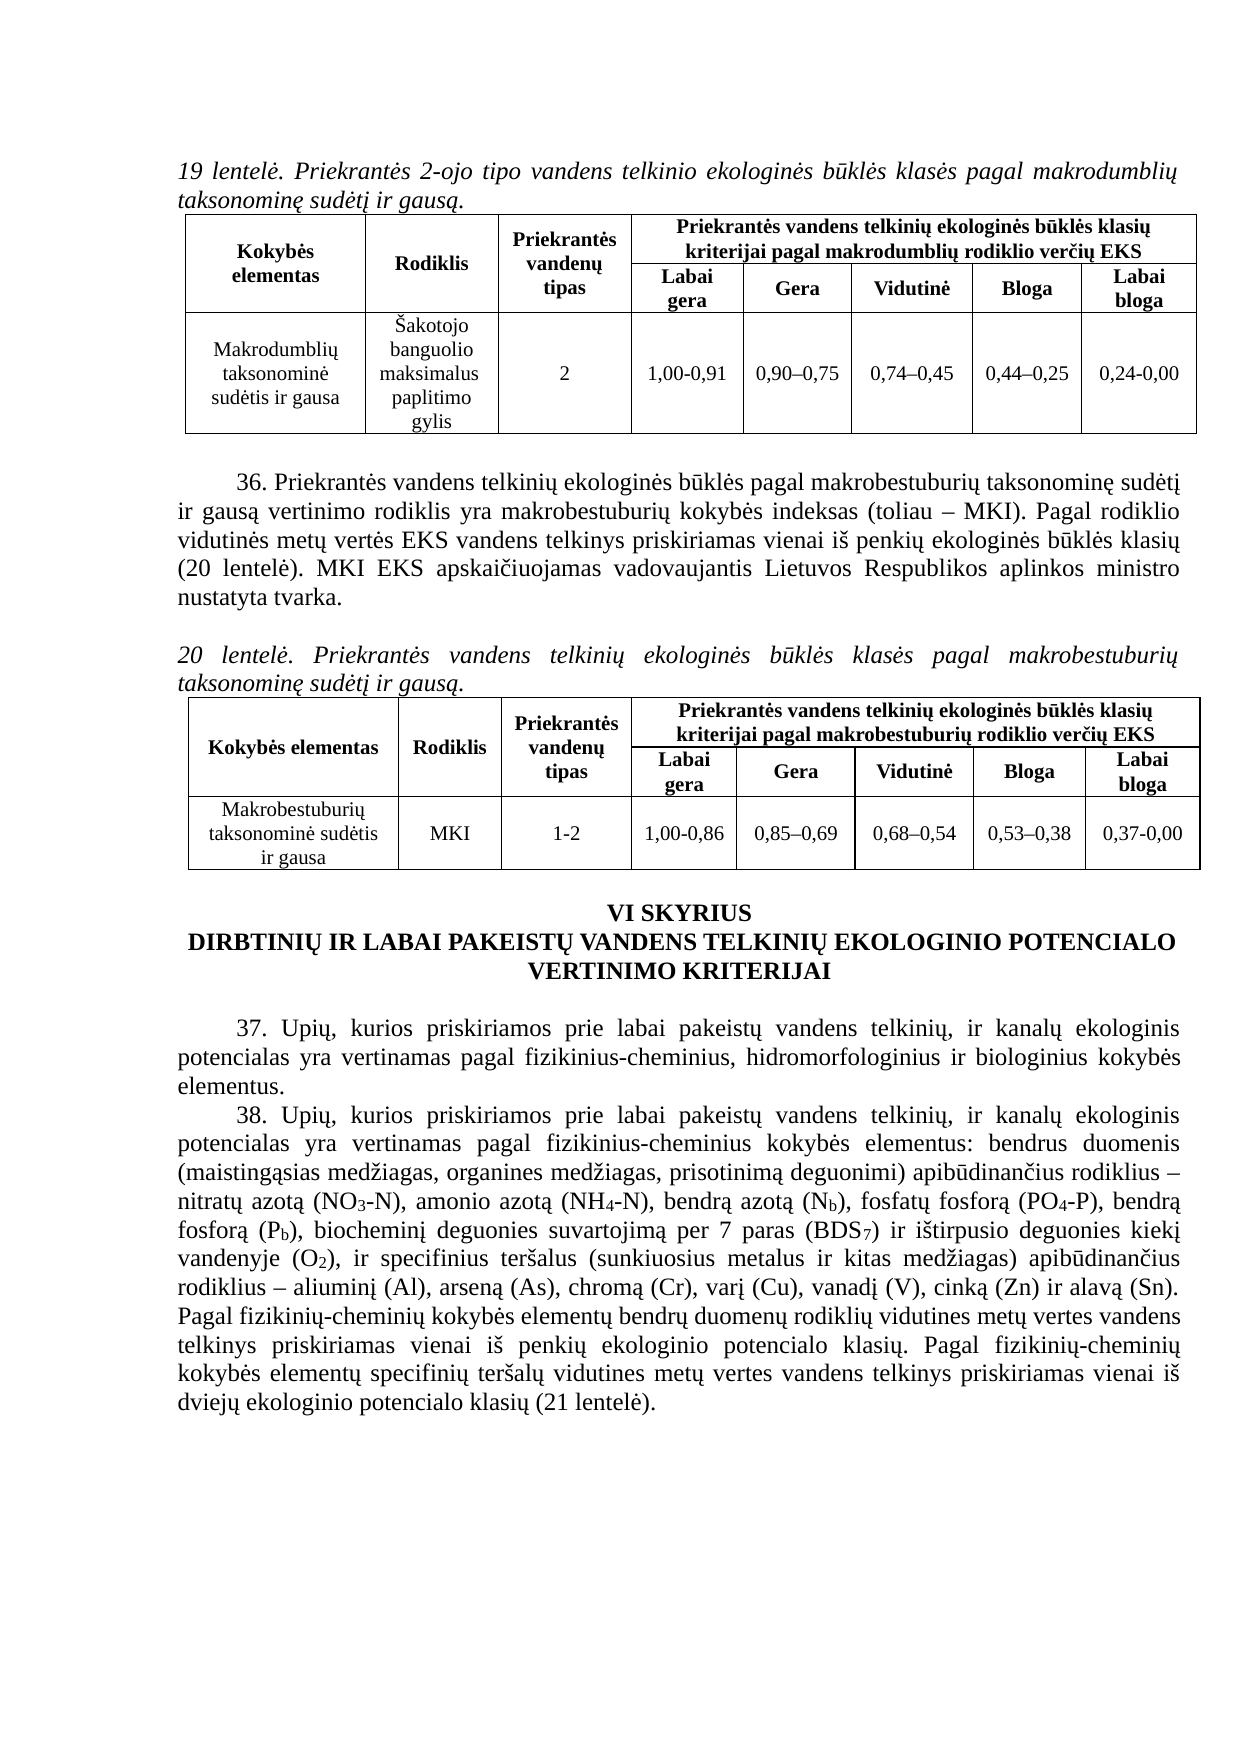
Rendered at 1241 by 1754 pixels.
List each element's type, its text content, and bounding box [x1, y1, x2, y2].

table_cell 0,53–0,38 [974, 797, 1085, 869]
table_cell Makrodumblių taksonominė sudėtis ir gausa [186, 313, 365, 433]
table_cell Makrobestuburių taksonominė sudėtis ir gausa [189, 797, 398, 869]
table_cell Vidutinė [856, 748, 973, 796]
table_header Priekrantės vandenų tipas [502, 698, 631, 796]
table_cell 1,00-0,91 [632, 313, 743, 433]
table_header Rodiklis [366, 215, 498, 312]
text 37. Upių, kurios priskiriamos prie labai pakeistų vandens telkinių, ir kanalų ekologinis potencialas yra vertinamas pagal fizikinius-cheminius, hidromorfologinius ir biologinius kokybės elementus. [177, 1013, 1181, 1100]
table_cell Vidutinė [852, 264, 972, 312]
table_cell 0,90–0,75 [744, 313, 851, 433]
table_cell Šakotojo banguolio maksimalus paplitimo gylis [366, 313, 498, 433]
text VI SKYRIUS [177, 898, 1181, 927]
table_cell 1,00-0,86 [632, 797, 736, 869]
table_header Priekrantės vandens telkinių ekologinės būklės klasių kriterijai pagal makrobestuburių rodiklio verčių EKS [632, 698, 1199, 746]
table_cell Bloga [974, 748, 1085, 796]
table_cell Bloga [973, 264, 1081, 312]
text 19 lentelė. Priekrantės 2-ojo tipo vandens telkinio ekologinės būklės klasės pagal makrodumblių taksonominę sudėtį ir gausą. [177, 156, 1181, 213]
table_cell 0,44–0,25 [973, 313, 1081, 433]
table_cell 2 [499, 313, 631, 433]
table_cell Gera [744, 264, 851, 312]
table_header Rodiklis [399, 698, 501, 796]
table_header Kokybės elementas [189, 698, 398, 796]
text 36. Priekrantės vandens telkinių ekologinės būklės pagal makrobestuburių taksonominę sudėtį ir gausą vertinimo rodiklis yra makrobestuburių kokybės indeksas (toliau – MKI). Pagal rodiklio vidutinės metų vertės EKS vandens telkinys priskiriamas vienai iš penkių ekologinės būklės klasių (20 lentelė). MKI EKS apskaičiuojamas vadovaujantis Lietuvos Respublikos aplinkos ministro nustatyta tvarka. [177, 467, 1181, 611]
table_cell MKI [399, 797, 501, 869]
table_header Priekrantės vandenų tipas [499, 215, 631, 312]
table_cell Labai gera [632, 264, 743, 312]
table_cell Labai gera [632, 748, 736, 796]
text 20 lentelė. Priekrantės vandens telkinių ekologinės būklės klasės pagal makrobestuburių taksonominę sudėtį ir gausą. [177, 640, 1181, 697]
table_header Priekrantės vandens telkinių ekologinės būklės klasių kriterijai pagal makrodumblių rodiklio verčių EKS [632, 215, 1196, 263]
table_cell Labai bloga [1082, 264, 1196, 312]
text DIRBTINIŲ IR LABAI PAKEISTŲ VANDENS TELKINIŲ EKOLOGINIO POTENCIALO VERTINIMO KRITERIJAI [177, 927, 1181, 985]
table_cell 0,85–0,69 [737, 797, 854, 869]
table_cell 0,24-0,00 [1082, 313, 1196, 433]
table_cell 1-2 [502, 797, 631, 869]
table_cell 0,37-0,00 [1086, 797, 1199, 869]
table_cell Labai bloga [1086, 748, 1199, 796]
table_cell 0,68–0,54 [856, 797, 973, 869]
table_header Kokybės elementas [186, 215, 365, 312]
text 38. Upių, kurios priskiriamos prie labai pakeistų vandens telkinių, ir kanalų ekologinis potencialas yra vertinamas pagal fizikinius-cheminius kokybės elementus: bendrus duomenis (maistingąsias medžiagas, organines medžiagas, prisotinimą deguonimi) apibūdinančius rodiklius – nitratų azotą (NO3-N), amonio azotą (NH4-N), bendrą azotą (Nb), fosfatų fosforą (PO4-P), bendrą fosforą (Pb), biocheminį deguonies suvartojimą per 7 paras (BDS7) ir ištirpusio deguonies kiekį vandenyje (O2), ir specifinius teršalus (sunkiuosius metalus ir kitas medžiagas) apibūdinančius rodiklius – aliuminį (Al), arseną (As), chromą (Cr), varį (Cu), vanadį (V), cinką (Zn) ir alavą (Sn). Pagal fizikinių-cheminių kokybės elementų bendrų duomenų rodiklių vidutines metų vertes vandens telkinys priskiriamas vienai iš penkių ekologinio potencialo klasių. Pagal fizikinių-cheminių kokybės elementų specifinių teršalų vidutines metų vertes vandens telkinys priskiriamas vienai iš dviejų ekologinio potencialo klasių (21 lentelė). [177, 1100, 1181, 1416]
table_cell Gera [737, 748, 854, 796]
table_cell 0,74–0,45 [852, 313, 972, 433]
